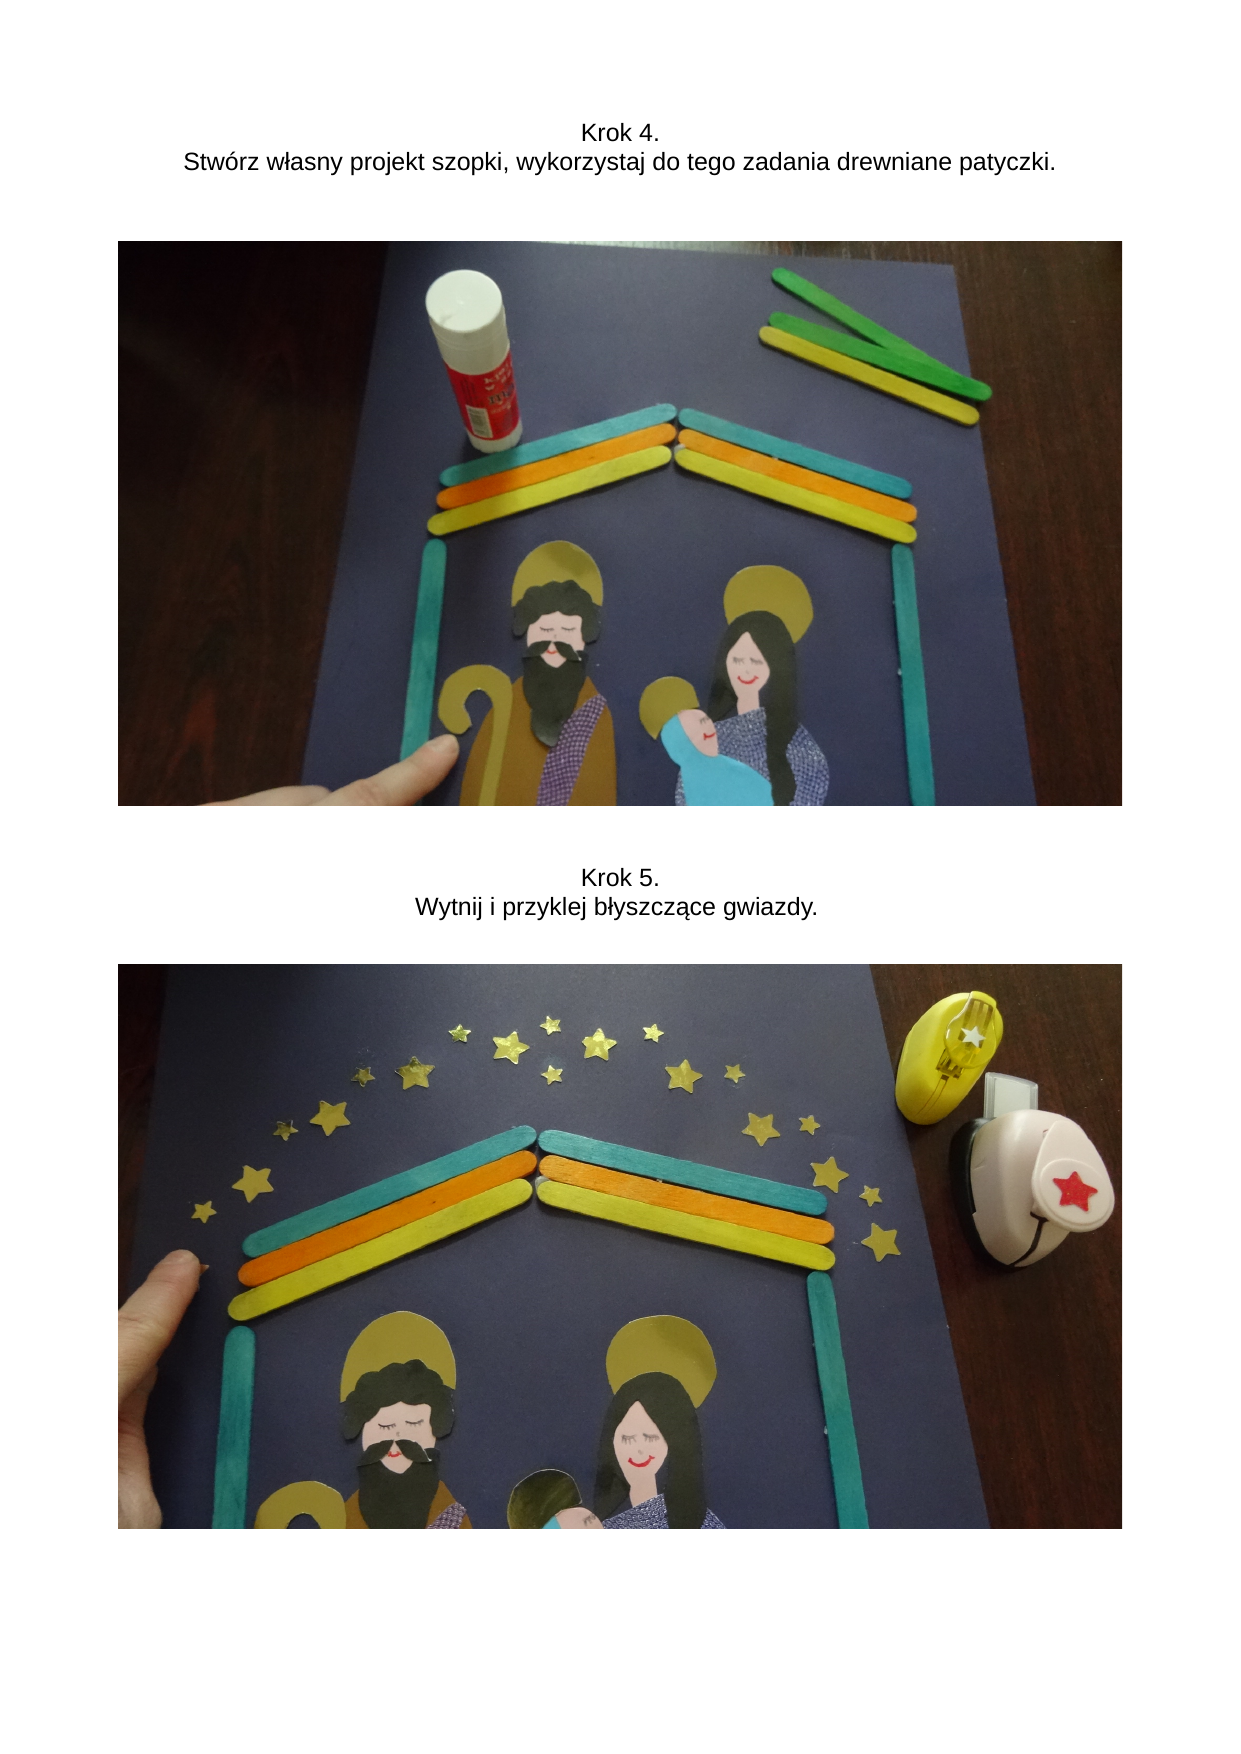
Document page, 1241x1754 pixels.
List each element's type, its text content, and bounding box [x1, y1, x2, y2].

text Krok 5. [118, 863, 1122, 892]
text Stwórz własny projekt szopki, wykorzystaj do tego zadania drewniane patyczki. [118, 147, 1122, 176]
text Krok 4. [118, 118, 1122, 147]
picture [118, 241, 1123, 806]
text Wytnij i przyklej błyszczące gwiazdy. [118, 892, 1122, 921]
picture [118, 964, 1123, 1529]
